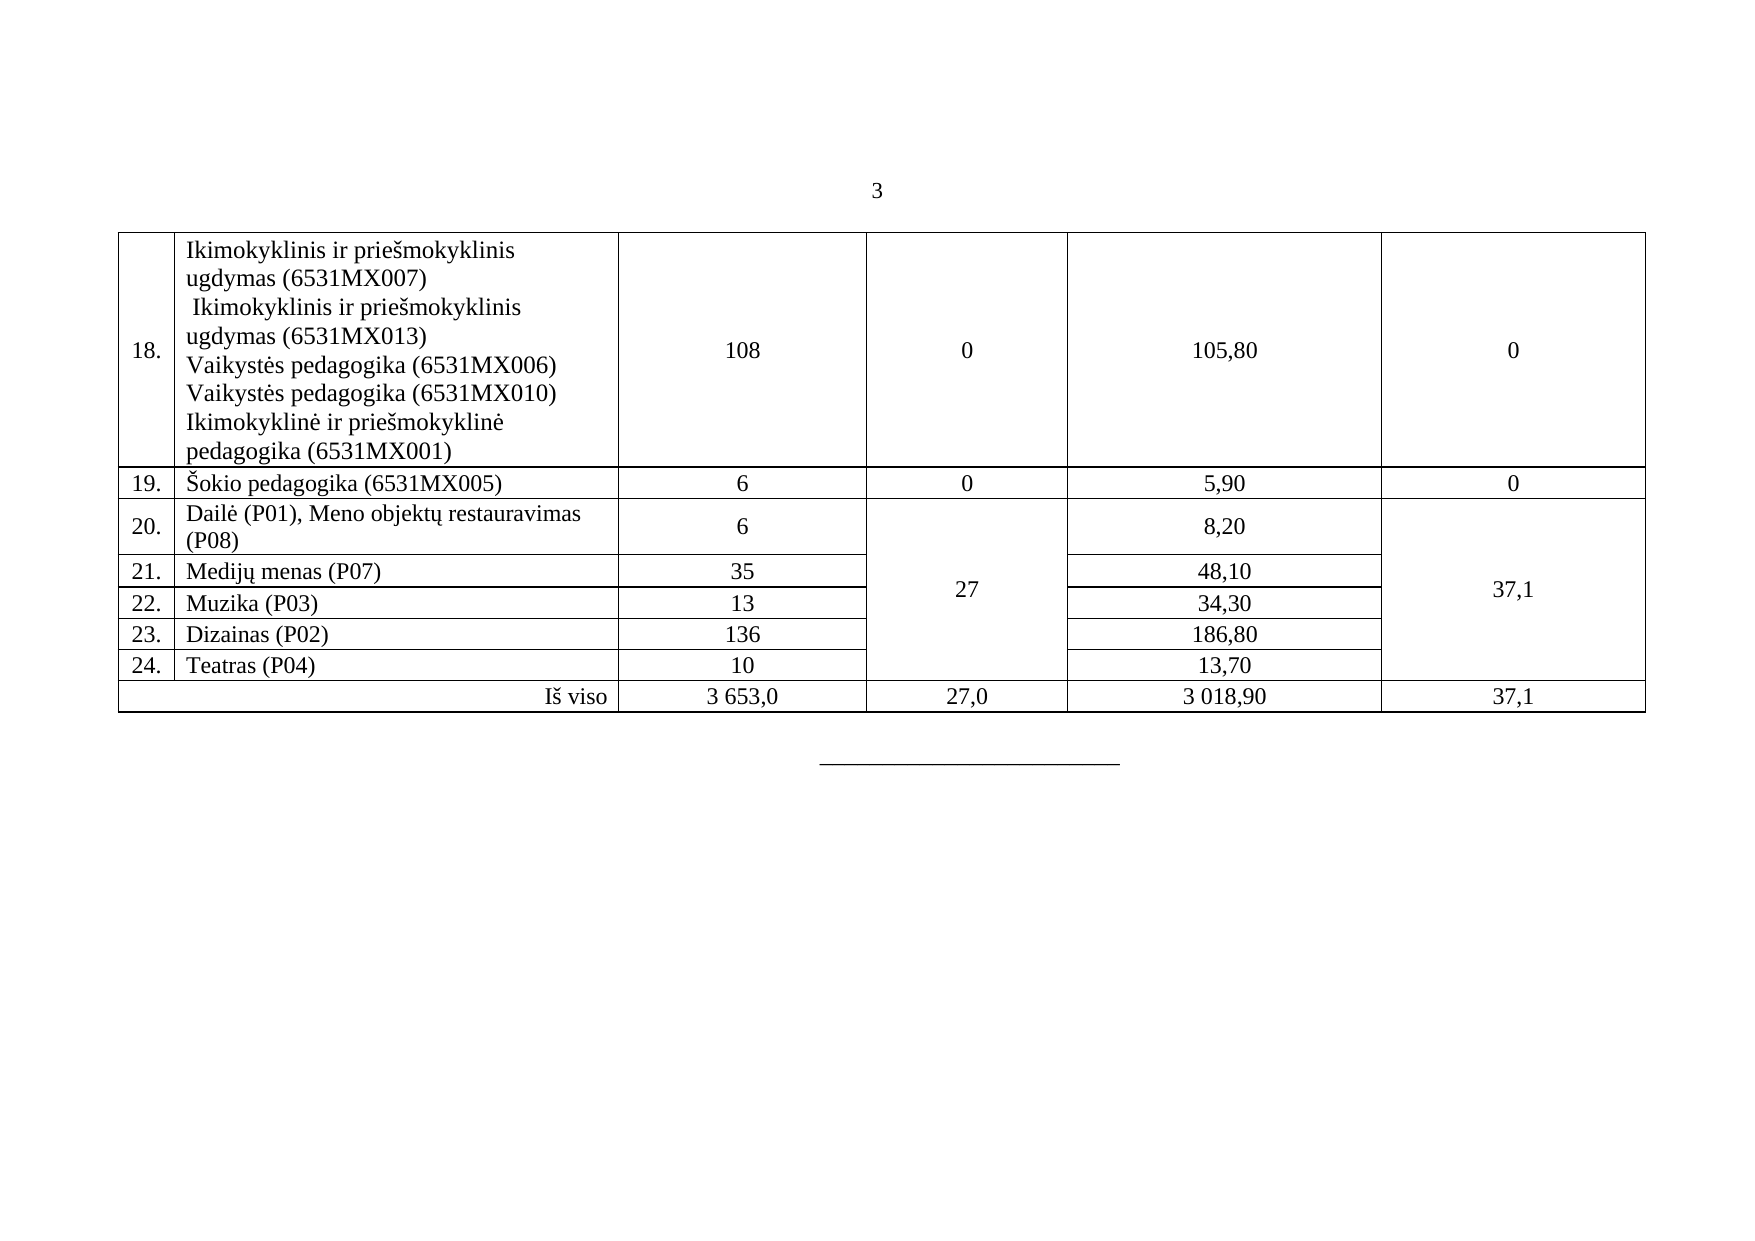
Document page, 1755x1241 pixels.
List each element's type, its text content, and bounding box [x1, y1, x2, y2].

table_cell 6 [619, 499, 866, 554]
table_cell 105,80 [1068, 233, 1381, 466]
table_cell 37,1 [1382, 499, 1645, 680]
table_cell 10 [619, 650, 866, 680]
table_cell 13,70 [1068, 650, 1381, 680]
table_cell 37,1 [1382, 681, 1645, 711]
table_cell 18. [119, 233, 174, 466]
table_cell 27 [867, 499, 1067, 680]
table_cell 0 [867, 468, 1067, 498]
table_cell 0 [1382, 233, 1645, 466]
table_cell 20. [119, 499, 174, 554]
table_cell 13 [619, 588, 866, 618]
table_cell 3 653,0 [619, 681, 866, 711]
table_cell Ikimokyklinis ir priešmokyklinis ugdymas (6531MX007) Ikimokyklinis ir priešmokyklinis ugdymas (6531MX013) Vaikystės pedagogika (6531MX006) Vaikystės pedagogika (6531MX010) Ikimokyklinė ir priešmokyklinė pedagogika (6531MX001) [175, 233, 618, 466]
text ________________________ [508, 739, 1636, 767]
table_cell Dizainas (P02) [175, 619, 618, 649]
table_cell Teatras (P04) [175, 650, 618, 680]
table_cell 23. [119, 619, 174, 649]
table_cell 35 [619, 555, 866, 586]
table_cell Dailė (P01), Meno objektų restauravimas (P08) [175, 499, 618, 554]
table_cell 136 [619, 619, 866, 649]
table_cell Šokio pedagogika (6531MX005) [175, 468, 618, 498]
table_cell 34,30 [1068, 588, 1381, 618]
table_cell Muzika (P03) [175, 588, 618, 618]
table_cell 22. [119, 588, 174, 618]
table_cell 3 018,90 [1068, 681, 1381, 711]
table_cell 186,80 [1068, 619, 1381, 649]
table_cell 108 [619, 233, 866, 466]
table_cell 48,10 [1068, 555, 1381, 586]
table_cell 5,90 [1068, 468, 1381, 498]
table_cell 24. [119, 650, 174, 680]
table_cell Iš viso [119, 681, 618, 711]
table_cell 6 [619, 468, 866, 498]
table_cell 8,20 [1068, 499, 1381, 554]
table_cell 0 [867, 233, 1067, 466]
table_cell 19. [119, 468, 174, 498]
table_cell 27,0 [867, 681, 1067, 711]
table_cell 0 [1382, 468, 1645, 498]
table_cell 21. [119, 555, 174, 586]
table_cell Medijų menas (P07) [175, 555, 618, 586]
